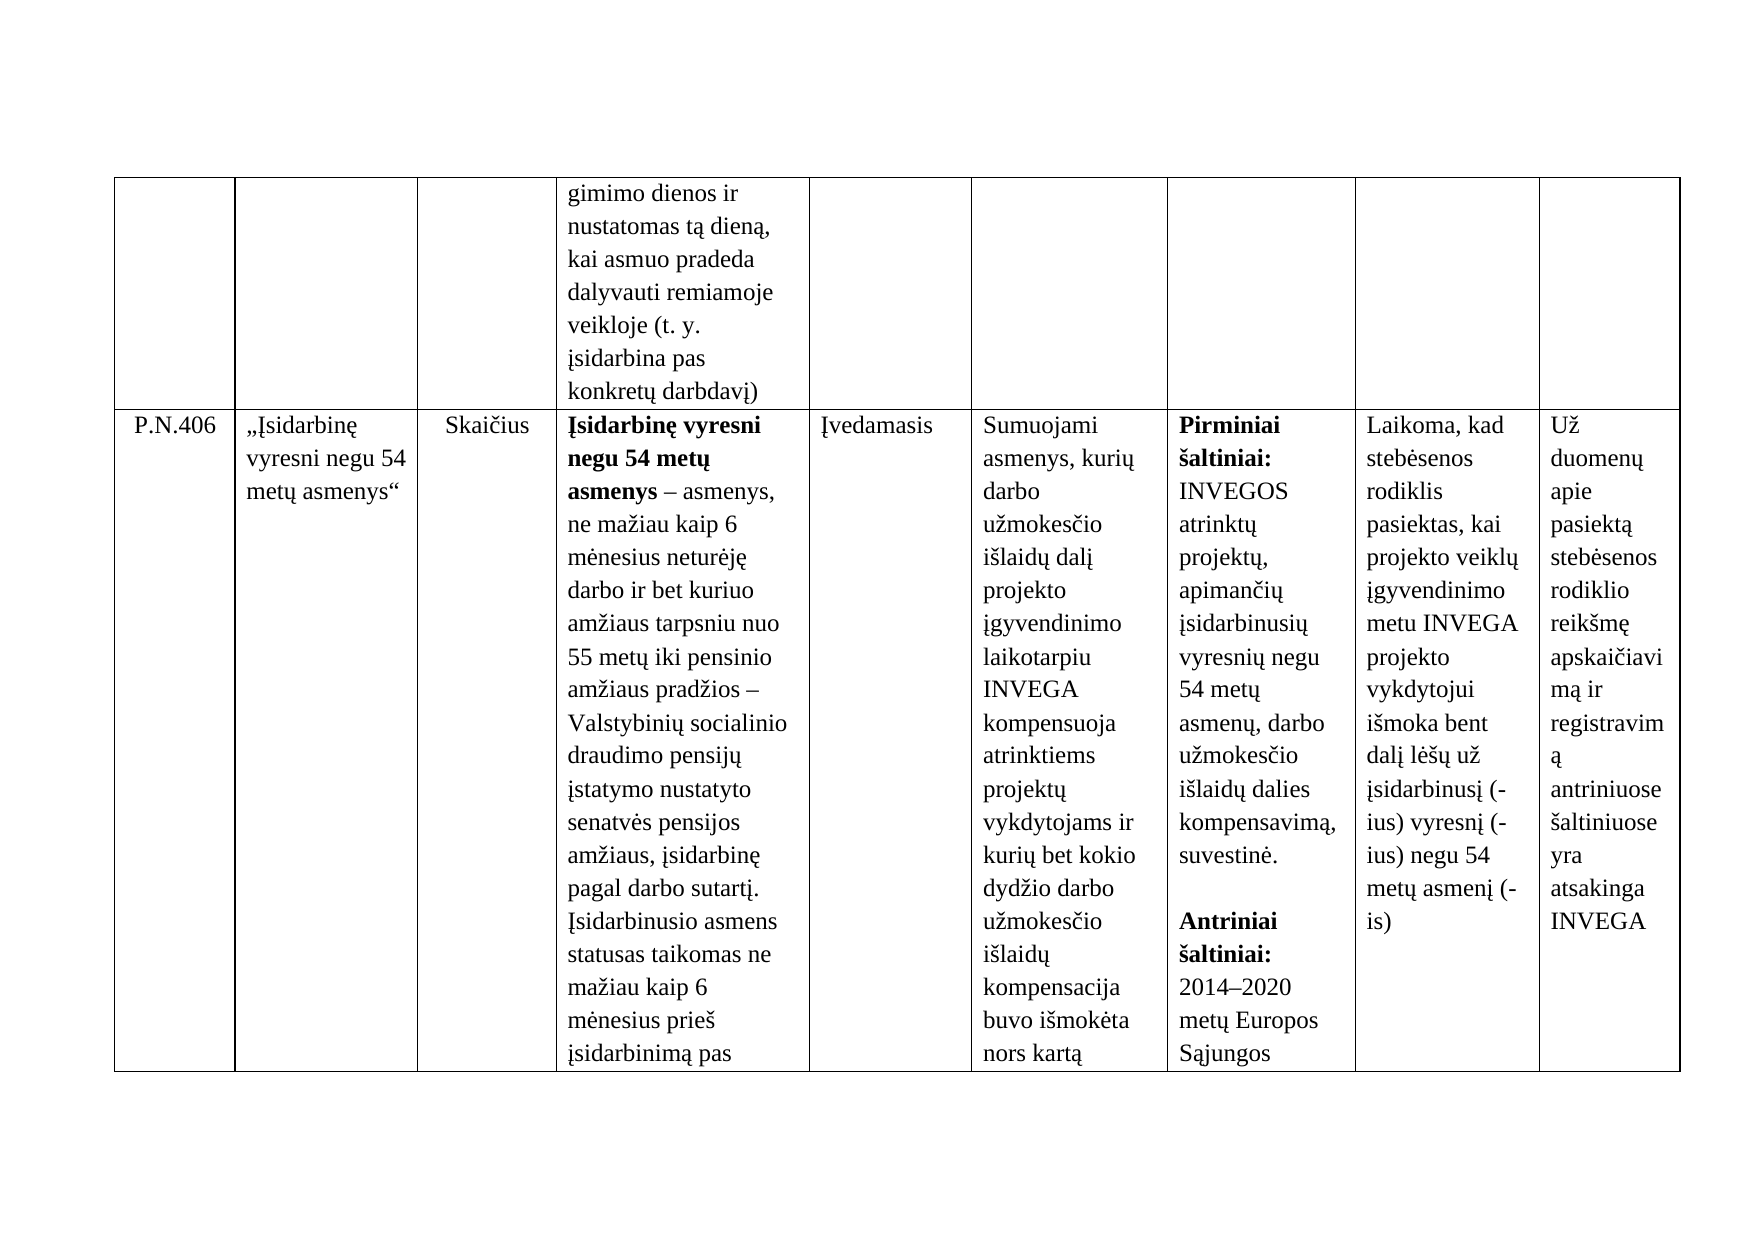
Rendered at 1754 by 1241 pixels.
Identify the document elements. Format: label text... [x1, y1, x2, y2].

table_cell Įsidarbinę vyresni negu 54 metų asmenys – asmenys, ne mažiau kaip 6 mėnesius neturėję darbo ir bet kuriuo amžiaus tarpsniu nuo 55 metų iki pensinio amžiaus pradžios – Valstybinių socialinio draudimo pensijų įstatymo nustatyto senatvės pensijos amžiaus, įsidarbinę pagal darbo sutartį. Įsidarbinusio asmens statusas taikomas ne mažiau kaip 6 mėnesius prieš įsidarbinimą pas [557, 410, 809, 1071]
table_cell Pirminiai šaltiniai: INVEGOS atrinktų projektų, apimančių įsidarbinusių vyresnių negu 54 metų asmenų, darbo užmokesčio išlaidų dalies kompensavimą, suvestinė. Antriniai šaltiniai: 2014–2020 metų Europos Sąjungos [1168, 410, 1355, 1071]
table_cell [1168, 178, 1355, 409]
table_cell [972, 178, 1167, 409]
table_cell Už duomenų apie pasiektą stebėsenos rodiklio reikšmę apskaičiavimą ir registravimą antriniuose šaltiniuose yra atsakinga INVEGA [1540, 410, 1679, 1071]
table_cell [115, 178, 234, 409]
table_cell gimimo dienos ir nustatomas tą dieną, kai asmuo pradeda dalyvauti remiamoje veikloje (t. y. įsidarbina pas konkretų darbdavį) [557, 178, 809, 409]
table_cell Įvedamasis [810, 410, 971, 1071]
table_cell [236, 178, 417, 409]
table_cell [1356, 178, 1539, 409]
table_cell Laikoma, kad stebėsenos rodiklis pasiektas, kai projekto veiklų įgyvendinimo metu INVEGA projekto vykdytojui išmoka bent dalį lėšų už įsidarbinusį (-ius) vyresnį (-ius) negu 54 metų asmenį (-is) [1356, 410, 1539, 1071]
table_cell [810, 178, 971, 409]
table_cell [1540, 178, 1679, 409]
table_cell Skaičius [418, 410, 556, 1071]
table_cell P.N.406 [115, 410, 234, 1071]
table_cell [418, 178, 556, 409]
table_cell Sumuojami asmenys, kurių darbo užmokesčio išlaidų dalį projekto įgyvendinimo laikotarpiu INVEGA kompensuoja atrinktiems projektų vykdytojams ir kurių bet kokio dydžio darbo užmokesčio išlaidų kompensacija buvo išmokėta nors kartą [972, 410, 1167, 1071]
table_cell „Įsidarbinę vyresni negu 54 metų asmenys“ [236, 410, 417, 1071]
